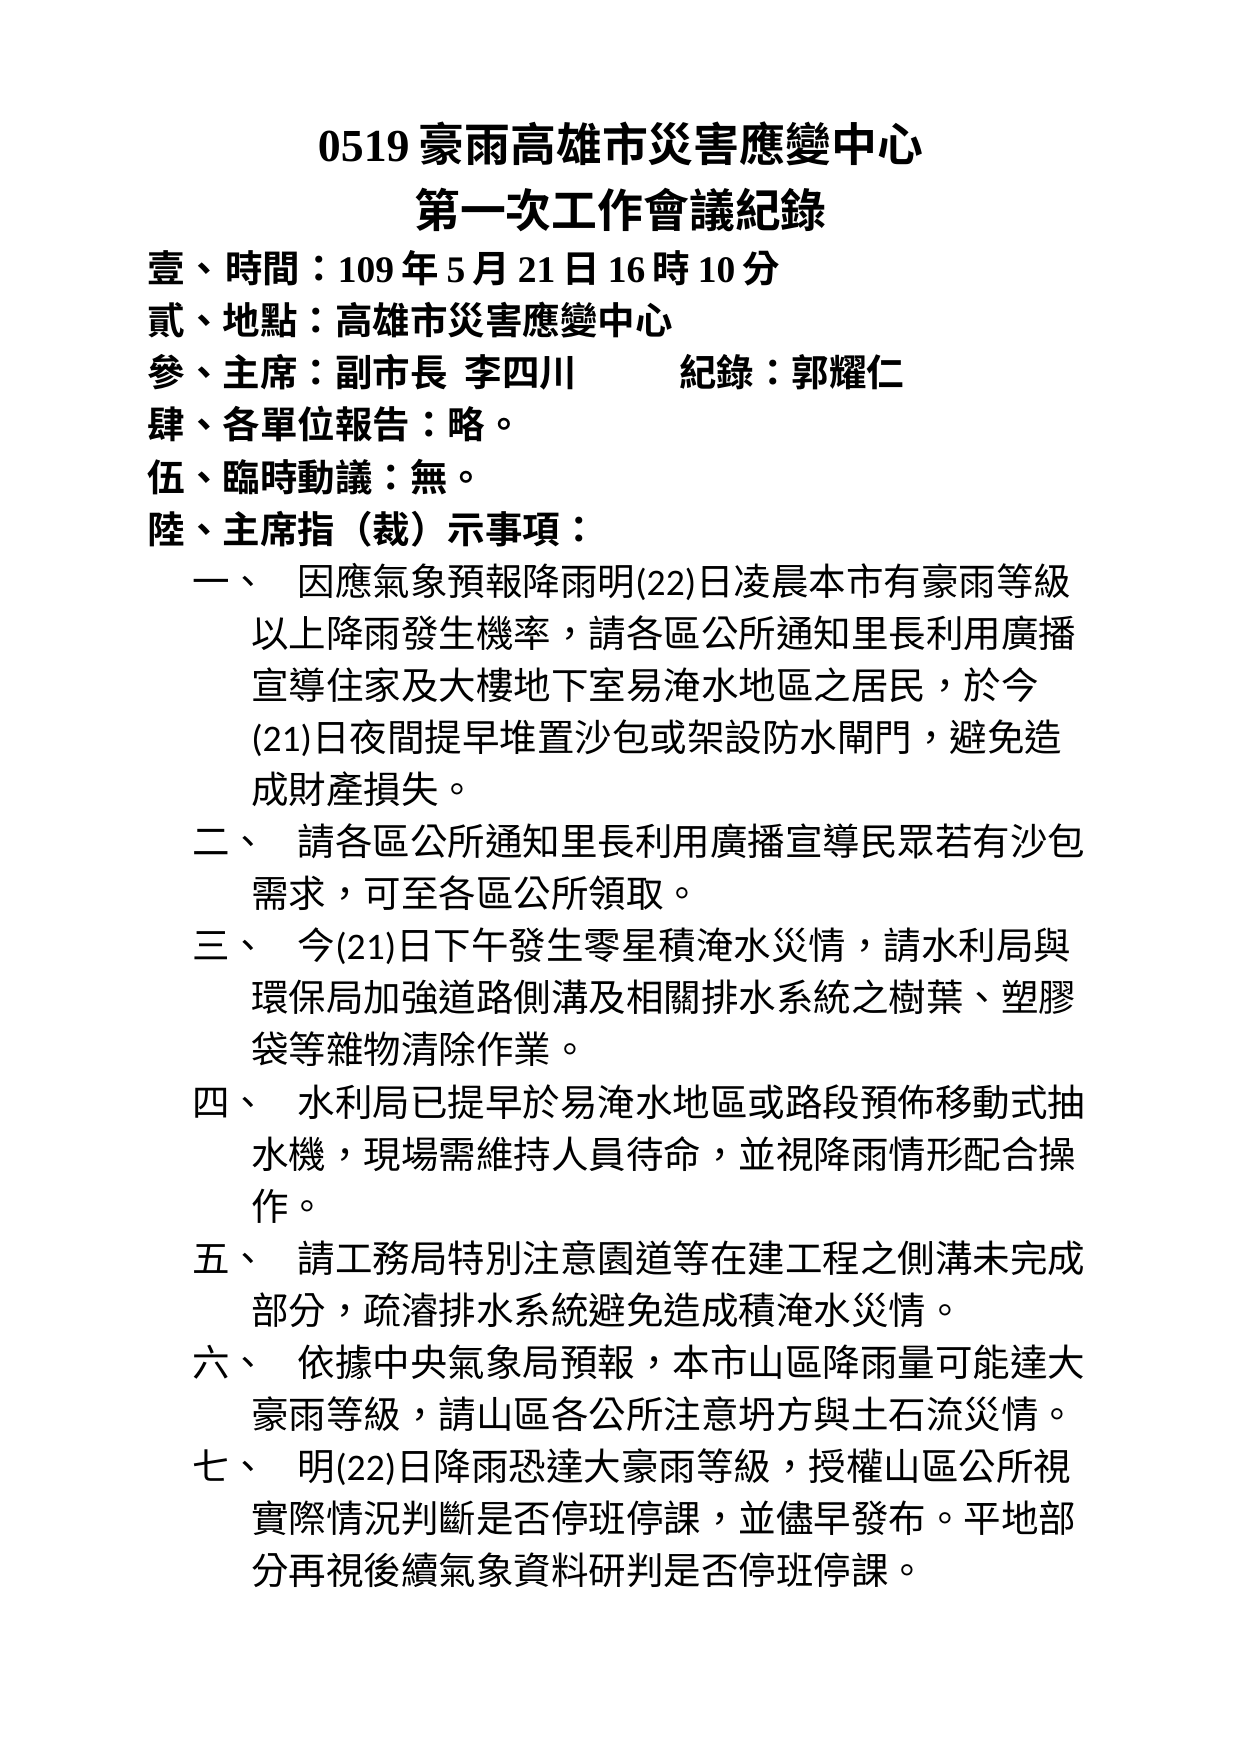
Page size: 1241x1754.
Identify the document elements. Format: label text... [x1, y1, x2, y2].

text 0519豪雨高雄市災害應變中心 [148, 108, 1092, 174]
list 時間：109年5月21日16時10分 [148, 241, 1092, 293]
list 請工務局特別注意園道等在建工程之側溝未完成部分，疏濬排水系統避免造成積淹水災情。 [192, 1231, 1092, 1335]
text 伍、臨時動議：無。 [148, 449, 1092, 501]
list 依據中央氣象局預報，本市山區降雨量可能達大豪雨等級，請山區各公所注意坍方與土石流災情。 [192, 1335, 1092, 1439]
text 參、主席：副市長 李四川 紀錄：郭耀仁 [148, 345, 1092, 397]
list 因應氣象預報降雨明(22)日凌晨本市有豪雨等級以上降雨發生機率，請各區公所通知里長利用廣播宣導住家及大樓地下室易淹水地區之居民，於今(21)日夜間提早堆置沙包或架設防水閘門，避免造成財產損失。 [192, 553, 1092, 814]
list 今(21)日下午發生零星積淹水災情，請水利局與環保局加強道路側溝及相關排水系統之樹葉、塑膠袋等雜物清除作業。 [192, 918, 1092, 1074]
list 明(22)日降雨恐達大豪雨等級，授權山區公所視實際情況判斷是否停班停課，並儘早發布。平地部分再視後續氣象資料研判是否停班停課。 [192, 1439, 1092, 1595]
text 陸、主席指（裁）示事項： [148, 501, 1092, 553]
text 貳、地點：高雄市災害應變中心 [148, 293, 1092, 345]
list 請各區公所通知里長利用廣播宣導民眾若有沙包需求，可至各區公所領取。 [192, 814, 1092, 918]
text 肆、各單位報告：略。 [148, 397, 1092, 449]
text 第一次工作會議紀錄 [148, 174, 1092, 241]
list 水利局已提早於易淹水地區或路段預佈移動式抽水機，現場需維持人員待命，並視降雨情形配合操作。 [192, 1074, 1092, 1231]
